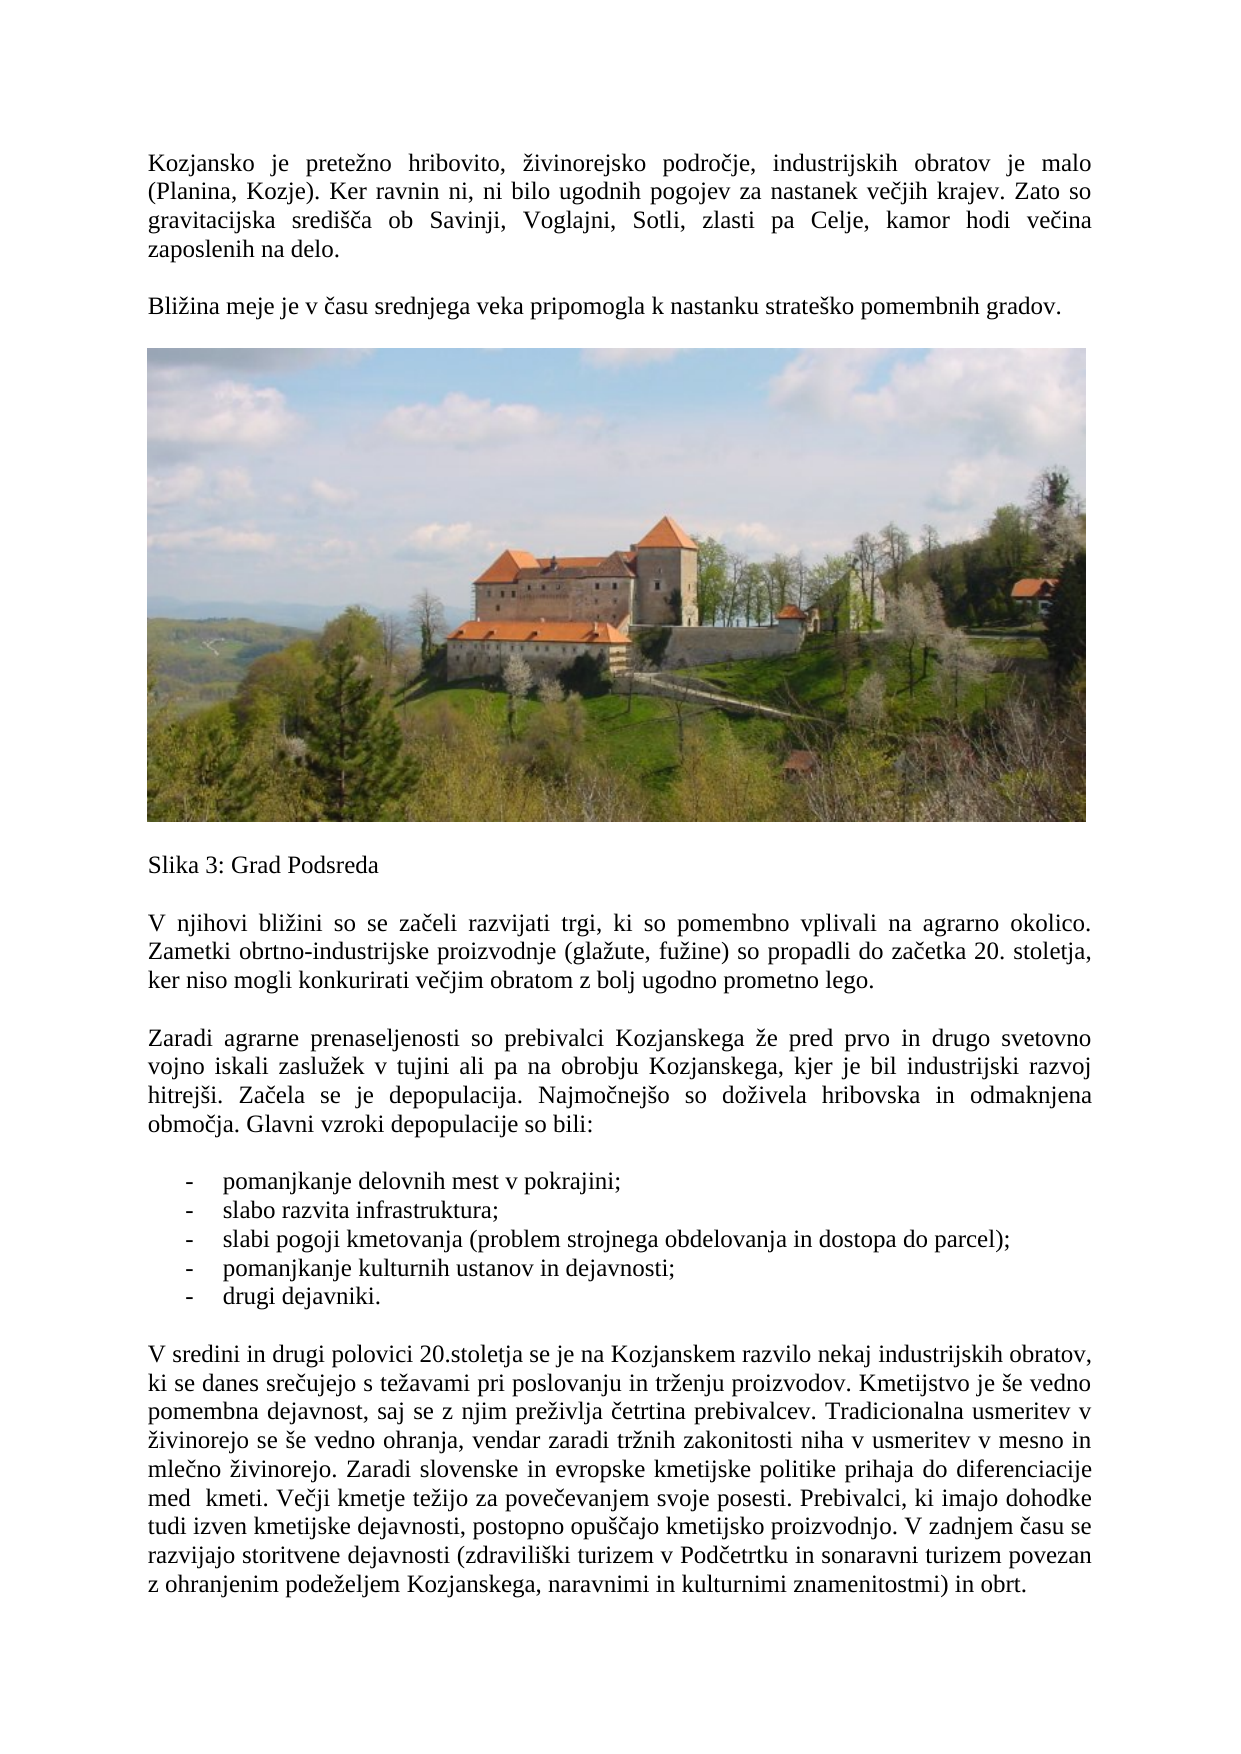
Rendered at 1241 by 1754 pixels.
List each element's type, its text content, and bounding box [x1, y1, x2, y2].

list slabo razvita infrastruktura; [185, 1195, 1093, 1224]
text V njihovi bližini so se začeli razvijati trgi, ki so pomembno vplivali na agrarno okolico. Zametki obrtno-industrijske proizvodnje (glažute, fužine) so propadli do začetka 20. stoletja, ker niso mogli konkurirati večjim obratom z bolj ugodno prometno lego. [148, 908, 1093, 994]
picture [147, 348, 1086, 822]
list pomanjkanje kulturnih ustanov in dejavnosti; [185, 1253, 1093, 1281]
text Slika 3: Grad Podsreda [148, 850, 1093, 879]
text V sredini in drugi polovici 20.stoletja se je na Kozjanskem razvilo nekaj industrijskih obratov, ki se danes srečujejo s težavami pri poslovanju in trženju proizvodov. Kmetijstvo je še vedno pomembna dejavnost, saj se z njim preživlja četrtina prebivalcev. Tradicionalna usmeritev v živinorejo se še vedno ohranja, vendar zaradi tržnih zakonitosti niha v usmeritev v mesno in mlečno živinorejo. Zaradi slovenske in evropske kmetijske politike prihaja do diferenciacije med kmeti. Večji kmetje težijo za povečevanjem svoje posesti. Prebivalci, ki imajo dohodke tudi izven kmetijske dejavnosti, postopno opuščajo kmetijsko proizvodnjo. V zadnjem času se razvijajo storitvene dejavnosti (zdraviliški turizem v Podčetrtku in sonaravni turizem povezan z ohranjenim podeželjem Kozjanskega, naravnimi in kulturnimi znamenitostmi) in obrt. [148, 1339, 1093, 1598]
list drugi dejavniki. [185, 1281, 1093, 1310]
list pomanjkanje delovnih mest v pokrajini; [185, 1166, 1093, 1195]
text Kozjansko je pretežno hribovito, živinorejsko področje, industrijskih obratov je malo (Planina, Kozje). Ker ravnin ni, ni bilo ugodnih pogojev za nastanek večjih krajev. Zato so gravitacijska središča ob Savinji, Voglajni, Sotli, zlasti pa Celje, kamor hodi večina zaposlenih na delo. [148, 148, 1093, 263]
text Bližina meje je v času srednjega veka pripomogla k nastanku strateško pomembnih gradov. [148, 291, 1093, 320]
list slabi pogoji kmetovanja (problem strojnega obdelovanja in dostopa do parcel); [185, 1224, 1093, 1253]
text Zaradi agrarne prenaseljenosti so prebivalci Kozjanskega že pred prvo in drugo svetovno vojno iskali zaslužek v tujini ali pa na obrobju Kozjanskega, kjer je bil industrijski razvoj hitrejši. Začela se je depopulacija. Najmočnejšo so doživela hribovska in odmaknjena območja. Glavni vzroki depopulacije so bili: [148, 1023, 1093, 1138]
